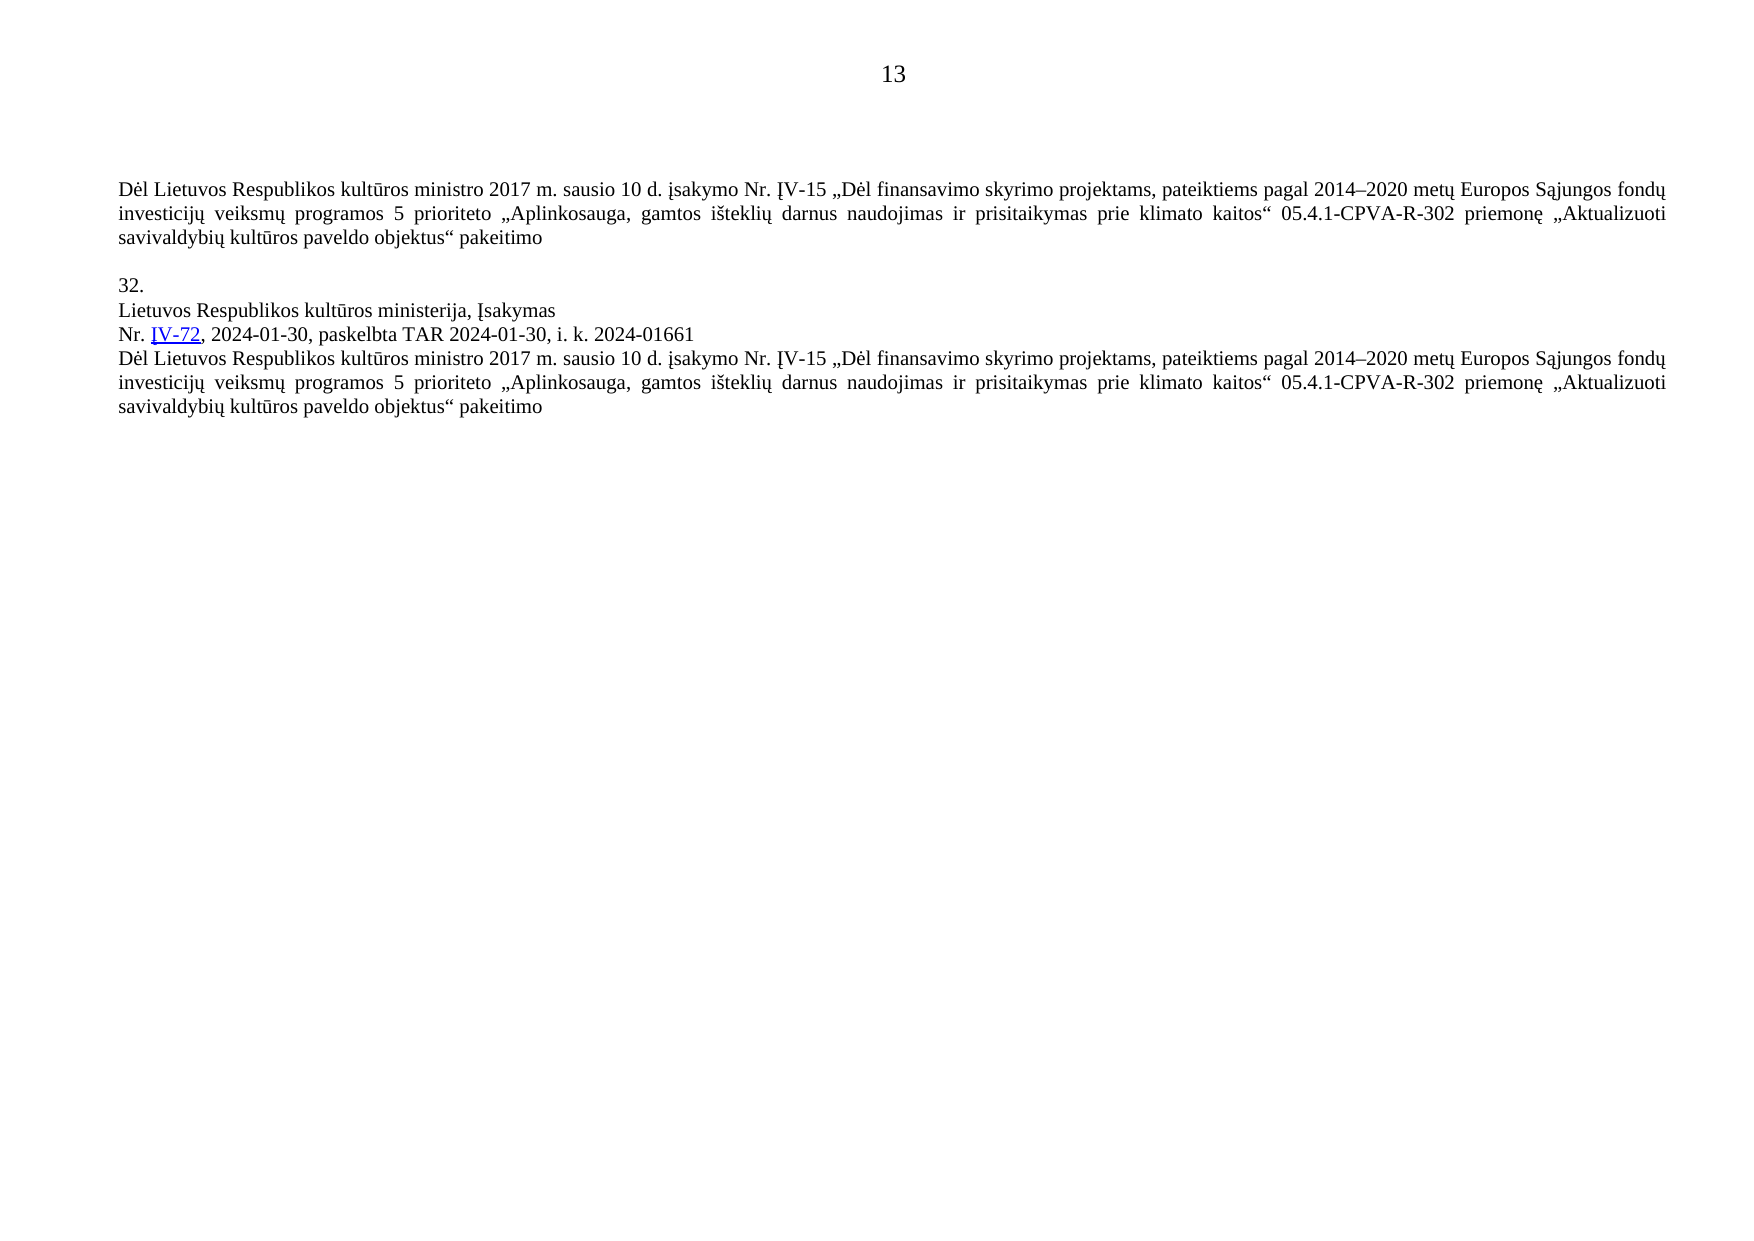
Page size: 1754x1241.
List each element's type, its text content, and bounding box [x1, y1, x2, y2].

text Dėl Lietuvos Respublikos kultūros ministro 2017 m. sausio 10 d. įsakymo Nr. ĮV-15 „Dėl finansavimo skyrimo projektams, pateiktiems pagal 2014–2020 metų Europos Sąjungos fondų investicijų veiksmų programos 5 prioriteto „Aplinkosauga, gamtos išteklių darnus naudojimas ir prisitaikymas prie klimato kaitos“ 05.4.1-CPVA-R-302 priemonę „Aktualizuoti savivaldybių kultūros paveldo objektus“ pakeitimo [118, 346, 1668, 418]
text 32. [118, 273, 1668, 297]
text Lietuvos Respublikos kultūros ministerija, Įsakymas [118, 297, 1668, 322]
text Dėl Lietuvos Respublikos kultūros ministro 2017 m. sausio 10 d. įsakymo Nr. ĮV-15 „Dėl finansavimo skyrimo projektams, pateiktiems pagal 2014–2020 metų Europos Sąjungos fondų investicijų veiksmų programos 5 prioriteto „Aplinkosauga, gamtos išteklių darnus naudojimas ir prisitaikymas prie klimato kaitos“ 05.4.1-CPVA-R-302 priemonę „Aktualizuoti savivaldybių kultūros paveldo objektus“ pakeitimo [118, 177, 1668, 249]
text Nr. ĮV-72, 2024-01-30, paskelbta TAR 2024-01-30, i. k. 2024-01661 [118, 322, 1668, 346]
